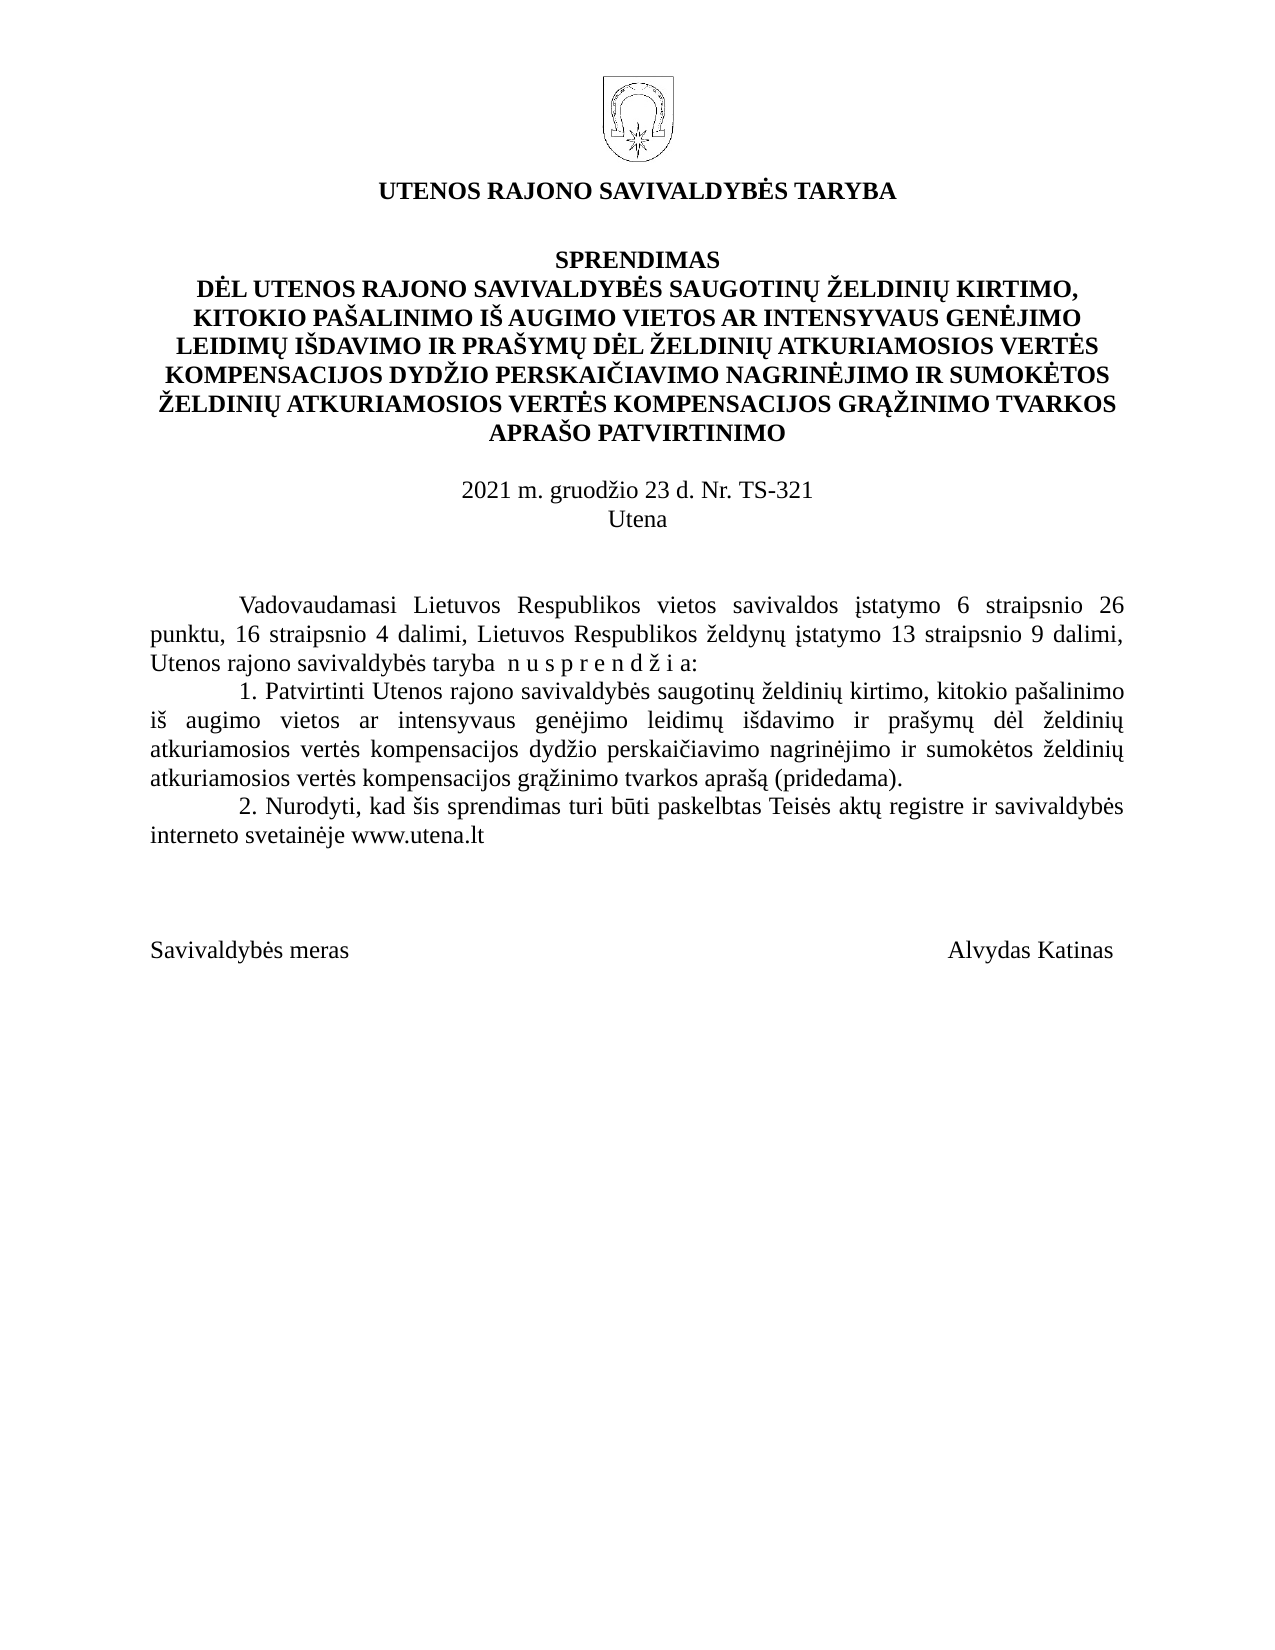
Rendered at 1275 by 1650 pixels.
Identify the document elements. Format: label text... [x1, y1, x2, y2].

text Utena [150, 504, 1125, 533]
text 2021 m. gruodžio 23 d. Nr. TS-321 [150, 475, 1125, 504]
text UTENOS RAJONO SAVIVALDYBĖS TARYBA [150, 176, 1125, 204]
text 2. Nurodyti, kad šis sprendimas turi būti paskelbtas Teisės aktų registre ir savivaldybės interneto svetainėje www.utena.lt [150, 791, 1125, 849]
text SPRENDIMAS [150, 245, 1125, 274]
text Savivaldybės meras Alvydas Katinas [150, 935, 1125, 964]
text DĖL UTENOS RAJONO SAVIVALDYBĖS SAUGOTINŲ ŽELDINIŲ KIRTIMO, KITOKIO PAŠALINIMO IŠ AUGIMO VIETOS AR INTENSYVAUS GENĖJIMO LEIDIMŲ IŠDAVIMO IR PRAŠYMŲ DĖL ŽELDINIŲ ATKURIAMOSIOS VERTĖS KOMPENSACIJOS DYDŽIO PERSKAIČIAVIMO NAGRINĖJIMO IR SUMOKĖTOS ŽELDINIŲ ATKURIAMOSIOS VERTĖS KOMPENSACIJOS GRĄŽINIMO TVARKOS APRAŠO PATVIRTINIMO [150, 274, 1125, 446]
text 1. Patvirtinti Utenos rajono savivaldybės saugotinų želdinių kirtimo, kitokio pašalinimo iš augimo vietos ar intensyvaus genėjimo leidimų išdavimo ir prašymų dėl želdinių atkuriamosios vertės kompensacijos dydžio perskaičiavimo nagrinėjimo ir sumokėtos želdinių atkuriamosios vertės kompensacijos grąžinimo tvarkos aprašą (pridedama). [150, 676, 1125, 791]
text Vadovaudamasi Lietuvos Respublikos vietos savivaldos įstatymo 6 straipsnio 26 punktu, 16 straipsnio 4 dalimi, Lietuvos Respublikos želdynų įstatymo 13 straipsnio 9 dalimi, Utenos rajono savivaldybės taryba nusprendžia: [150, 590, 1125, 676]
